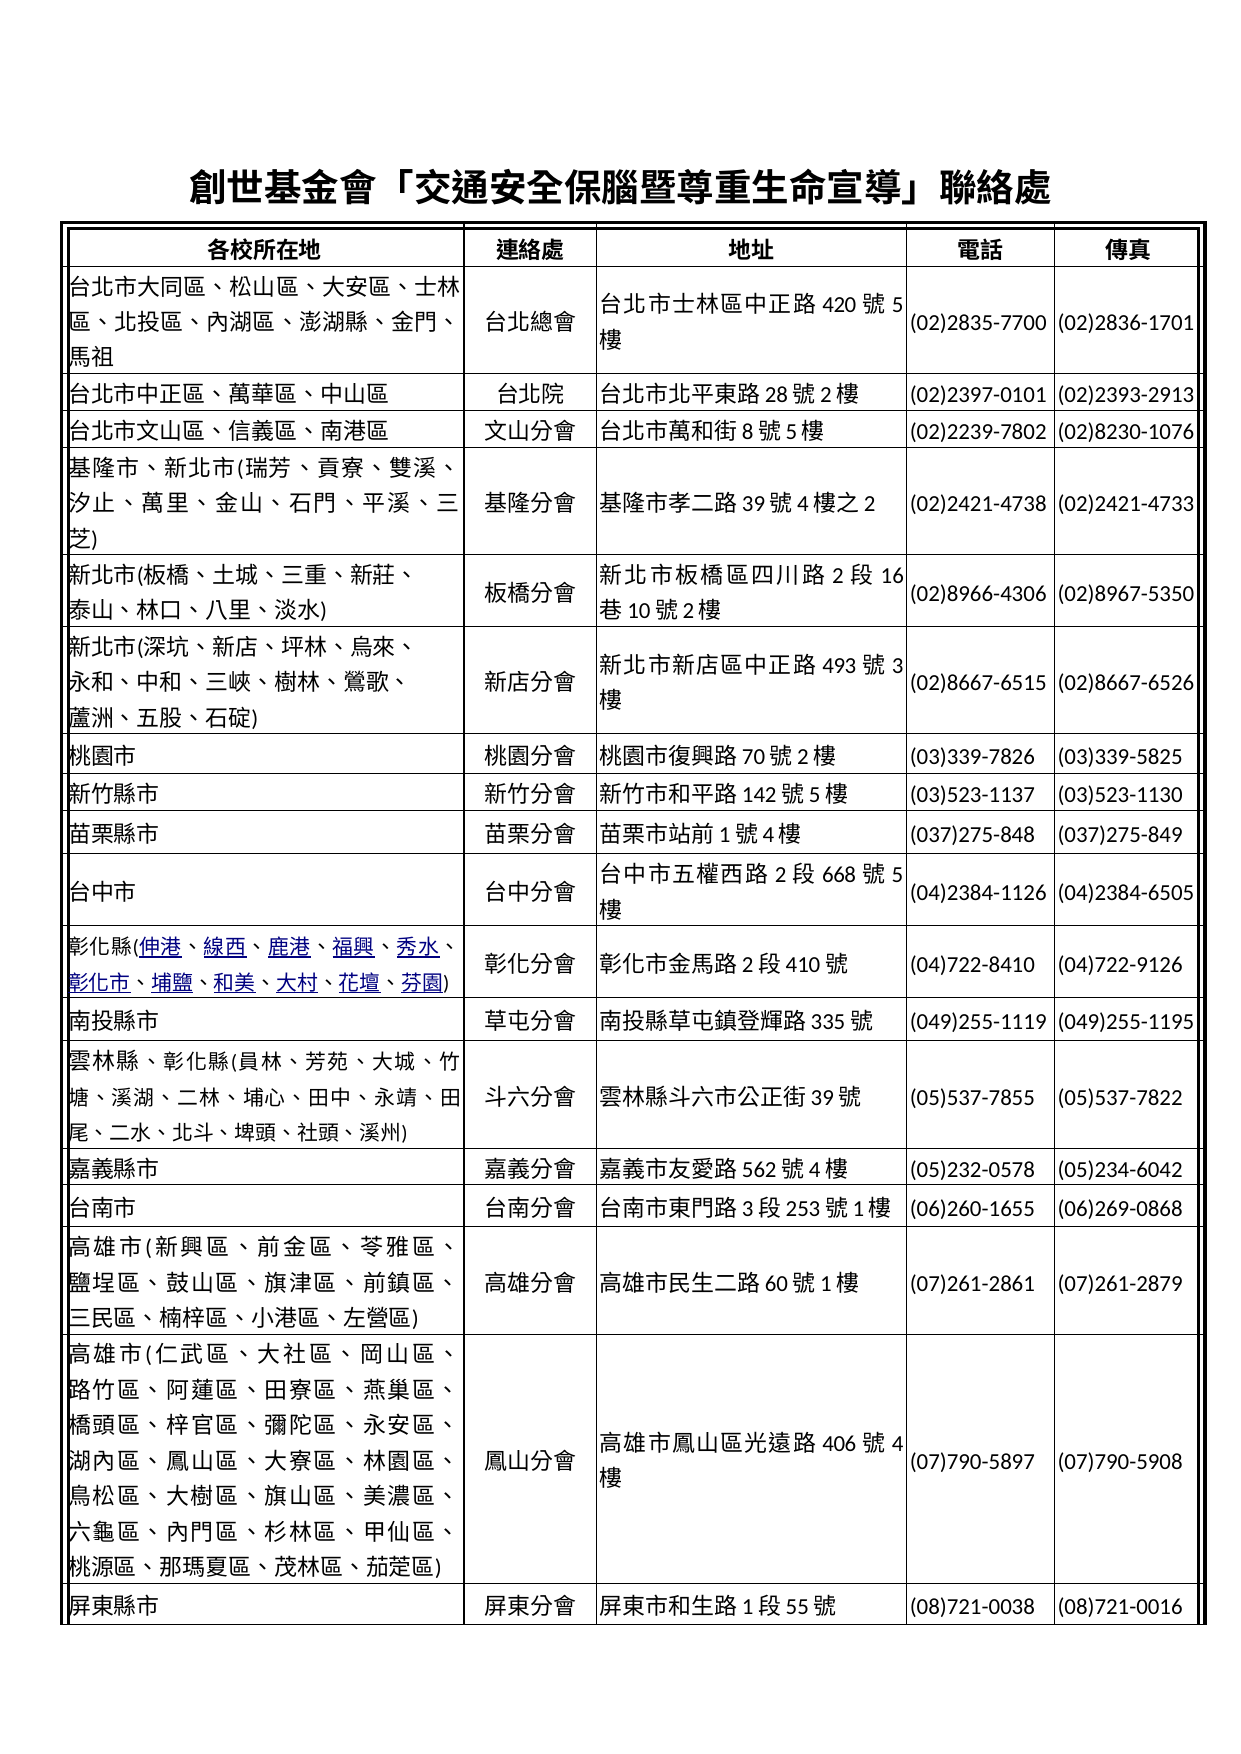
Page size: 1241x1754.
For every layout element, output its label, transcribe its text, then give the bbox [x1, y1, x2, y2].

table_header 傳真 [1055, 224, 1202, 266]
table_cell (05)234-6042 [1055, 1149, 1197, 1184]
table_cell (02)8967-5350 [1055, 555, 1197, 626]
table_cell 新北市(板橋、土城、三重、新莊、 泰山、林口、八里、淡水) [70, 555, 463, 626]
text 創世基金會「交通安全保腦暨尊重生命宣導」聯絡處 [75, 158, 1165, 212]
table_cell 板橋分會 [465, 555, 596, 626]
table_cell (02)2835-7700 [907, 267, 1054, 373]
table_cell (02)8667-6526 [1055, 627, 1197, 733]
table_cell 嘉義分會 [465, 1149, 596, 1184]
table_cell (02)8667-6515 [907, 627, 1054, 733]
table_cell 屏東分會 [465, 1584, 596, 1624]
table_cell (02)2239-7802 [907, 411, 1054, 447]
table_cell 嘉義縣市 [70, 1149, 463, 1184]
table_cell (08)721-0016 [1055, 1584, 1197, 1624]
table_cell 基隆市孝二路39號4樓之2 [597, 448, 906, 554]
table_cell (05)537-7822 [1055, 1041, 1197, 1148]
table_cell (07)790-5897 [907, 1335, 1054, 1582]
table_cell 基隆市、新北市(瑞芳、貢寮、雙溪、 汐止、萬里、金山、石門、平溪、三芝) [70, 448, 463, 554]
table_cell 台北市文山區、信義區、南港區 [70, 411, 463, 447]
table_cell 新店分會 [465, 627, 596, 733]
table_header 電話 [907, 230, 1054, 266]
table_cell (07)790-5908 [1055, 1335, 1197, 1582]
table_cell (04)722-8410 [907, 926, 1054, 997]
table_cell 基隆分會 [465, 448, 596, 554]
table_cell 台中市 [70, 854, 463, 925]
table_cell (03)339-5825 [1055, 734, 1197, 773]
table_cell (07)261-2879 [1055, 1227, 1197, 1333]
table_header 地址 [597, 230, 906, 266]
table_cell 彰化縣(伸港、線西、鹿港、福興、秀水、彰化市、埔鹽、和美、大村、花壇、芬園) [70, 926, 463, 997]
table_cell (05)537-7855 [907, 1041, 1054, 1148]
table_cell (037)275-848 [907, 811, 1054, 853]
table_cell 台南分會 [465, 1185, 596, 1226]
table_cell (06)269-0868 [1055, 1185, 1197, 1226]
table_cell 苗栗分會 [465, 811, 596, 853]
table_cell (02)2421-4738 [907, 448, 1054, 554]
table_cell 台中市五權西路2段668號5樓 [597, 854, 906, 925]
table_cell (02)2397-0101 [907, 374, 1054, 410]
table_cell (02)8966-4306 [907, 555, 1054, 626]
table_cell (06)260-1655 [907, 1185, 1054, 1226]
table_cell 新北市新店區中正路493號3樓 [597, 627, 906, 733]
table_cell 彰化市金馬路2段410號 [597, 926, 906, 997]
table_cell 屏東縣市 [70, 1584, 463, 1624]
table_cell 鳳山分會 [465, 1335, 596, 1582]
table_cell 高雄分會 [465, 1227, 596, 1333]
table_cell (04)2384-1126 [907, 854, 1054, 925]
table_cell (04)722-9126 [1055, 926, 1197, 997]
table_cell 桃園市 [70, 734, 463, 773]
table_cell 新竹分會 [465, 774, 596, 809]
table_cell 草屯分會 [465, 998, 596, 1040]
table_cell (03)523-1137 [907, 774, 1054, 809]
table_cell (037)275-849 [1055, 811, 1197, 853]
table_cell 台南市東門路3段253號1樓 [597, 1185, 906, 1226]
table_cell 台中分會 [465, 854, 596, 925]
table_cell 高雄市(仁武區、大社區、岡山區、 路竹區、阿蓮區、田寮區、燕巢區、 橋頭區、梓官區、彌陀區、永安區、 湖內區、鳳山區、大寮區、林園區、 鳥松區、大樹區、旗山區、美濃區、 六龜區、內門區、杉林區、甲仙區、 桃源區、那瑪夏區、茂林區、茄萣區) [70, 1335, 463, 1582]
table_cell 苗栗市站前1號4樓 [597, 811, 906, 853]
table_cell (02)2836-1701 [1055, 267, 1197, 373]
table_cell 高雄市(新興區、前金區、苓雅區、 鹽埕區、鼓山區、旗津區、前鎮區、 三民區、楠梓區、小港區、左營區) [70, 1227, 463, 1333]
table_cell (02)8230-1076 [1055, 411, 1197, 447]
table_cell (05)232-0578 [907, 1149, 1054, 1184]
table_cell 桃園分會 [465, 734, 596, 773]
table_cell 嘉義市友愛路562號4樓 [597, 1149, 906, 1184]
table_header 各校所在地 [65, 224, 463, 266]
table_cell (03)523-1130 [1055, 774, 1197, 809]
table_cell 文山分會 [465, 411, 596, 447]
table_cell 斗六分會 [465, 1041, 596, 1148]
table_cell (049)255-1195 [1055, 998, 1197, 1040]
table_cell 南投縣市 [70, 998, 463, 1040]
table_cell 新北市(深坑、新店、坪林、烏來、 永和、中和、三峽、樹林、鶯歌、 蘆洲、五股、石碇) [70, 627, 463, 733]
table_cell 南投縣草屯鎮登輝路335號 [597, 998, 906, 1040]
table_cell 雲林縣、彰化縣(員林、芳苑、大城、竹塘、溪湖、二林、埔心、田中、永靖、田尾、二水、北斗、埤頭、社頭、溪州) [70, 1041, 463, 1148]
table_cell 苗栗縣市 [70, 811, 463, 853]
table_cell 高雄市鳳山區光遠路406號4樓 [597, 1335, 906, 1582]
table_cell 彰化分會 [465, 926, 596, 997]
table_cell 台南市 [70, 1185, 463, 1226]
table_cell 台北總會 [465, 267, 596, 373]
table_cell (08)721-0038 [907, 1584, 1054, 1624]
table_cell (02)2393-2913 [1055, 374, 1197, 410]
table_cell 台北市北平東路28號2樓 [597, 374, 906, 410]
table_cell 雲林縣斗六市公正街39號 [597, 1041, 906, 1148]
table_cell 台北市大同區、松山區、大安區、士林區、北投區、內湖區、澎湖縣、金門、馬祖 [70, 267, 463, 373]
table_cell 台北市萬和街8號5樓 [597, 411, 906, 447]
table_cell 新竹市和平路142號5樓 [597, 774, 906, 809]
table_cell (07)261-2861 [907, 1227, 1054, 1333]
table_cell (049)255-1119 [907, 998, 1054, 1040]
table_cell (03)339-7826 [907, 734, 1054, 773]
table_cell (02)2421-4733 [1055, 448, 1197, 554]
table_cell (04)2384-6505 [1055, 854, 1197, 925]
table_cell 桃園市復興路70號2樓 [597, 734, 906, 773]
table_cell 高雄市民生二路60號1樓 [597, 1227, 906, 1333]
table_cell 台北市士林區中正路420號5樓 [597, 267, 906, 373]
table_cell 新竹縣市 [70, 774, 463, 809]
table_header 連絡處 [465, 230, 596, 266]
table_cell 台北院 [465, 374, 596, 410]
table_cell 台北市中正區、萬華區、中山區 [70, 374, 463, 410]
table_cell 屏東市和生路1段55號 [597, 1584, 906, 1624]
table_cell 新北市板橋區四川路2段16巷10號2樓 [597, 555, 906, 626]
